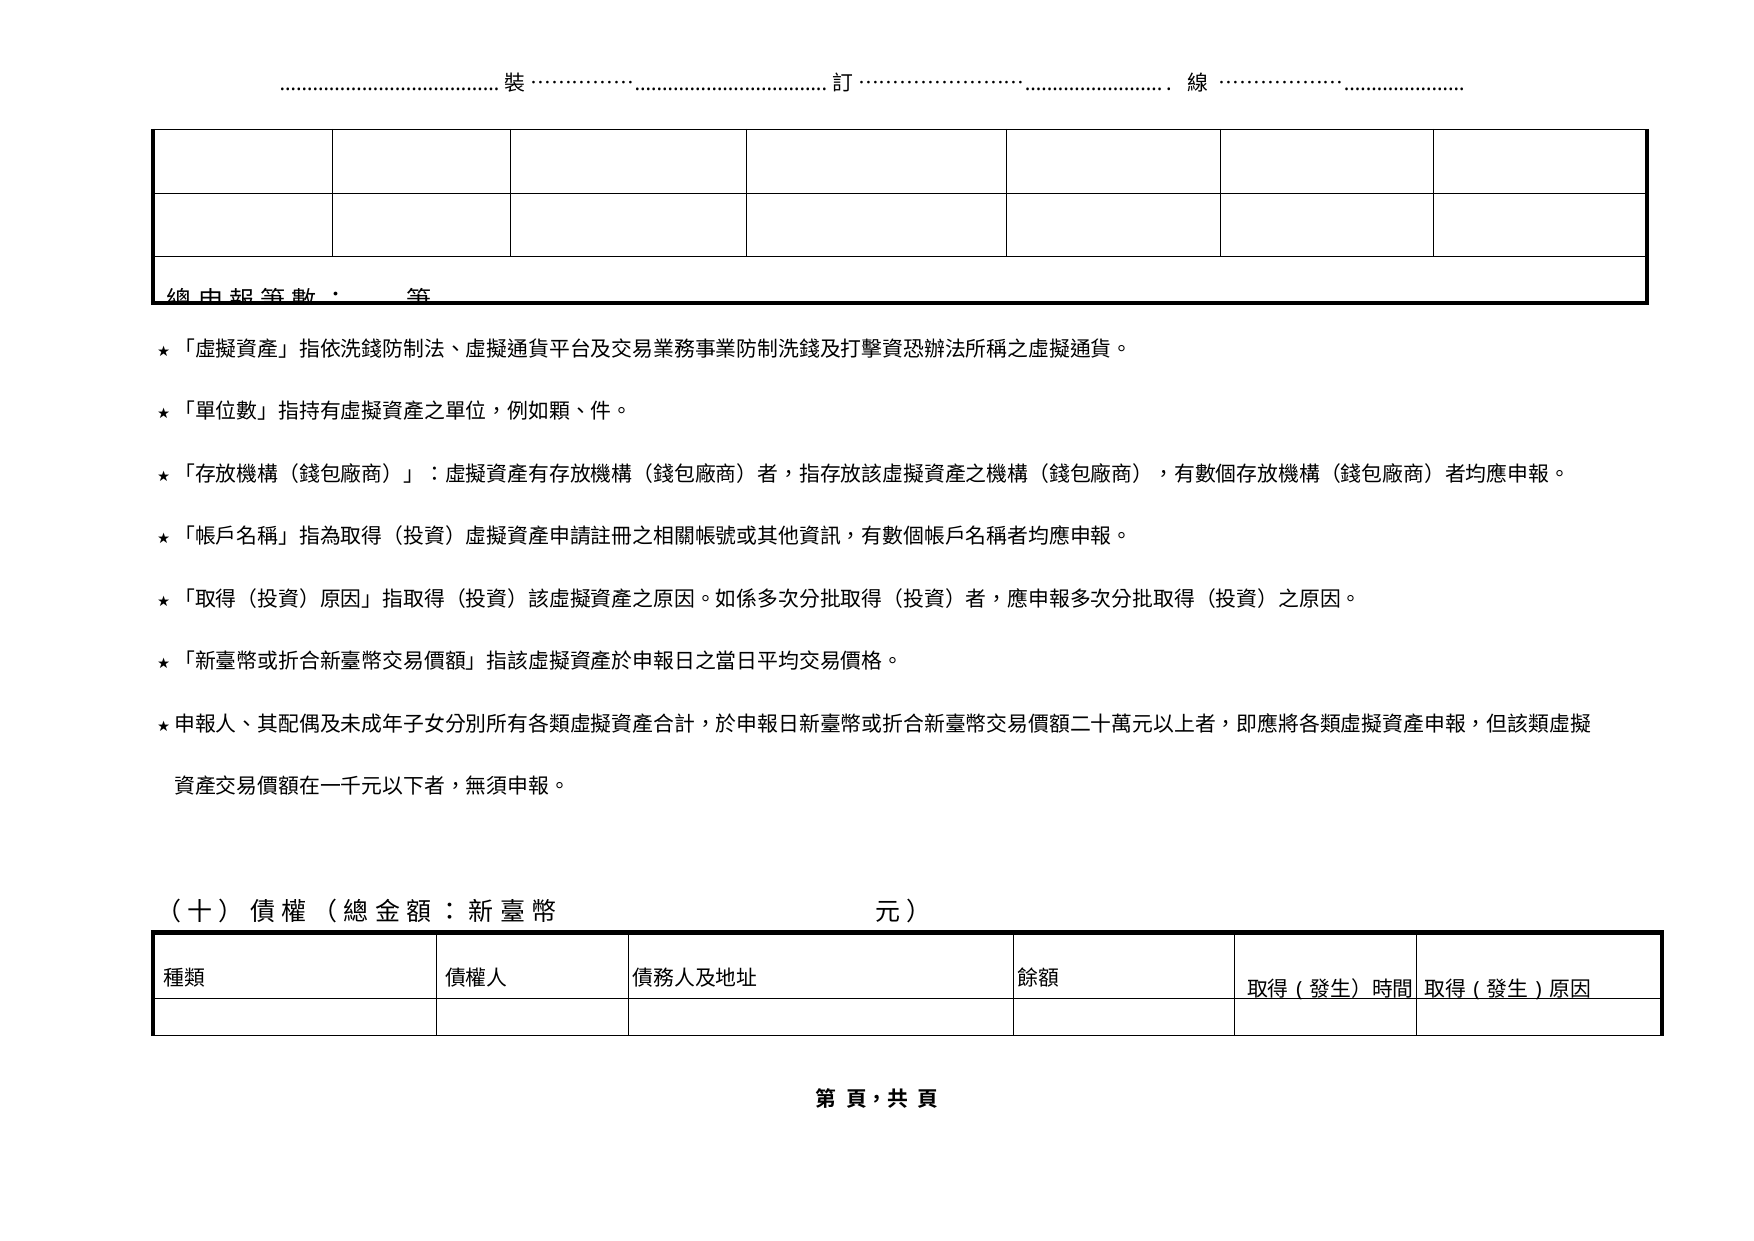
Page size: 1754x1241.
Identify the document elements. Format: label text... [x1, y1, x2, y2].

table_header 取得(發生)原因 [1417, 935, 1660, 997]
table_header 債權人 [437, 935, 628, 997]
table_cell [155, 194, 332, 256]
table_cell [1221, 194, 1433, 256]
text ★「帳戶名稱」指為取得（投資）虛擬資產申請註冊之相關帳號或其他資訊，有數個帳戶名稱者均應申報。 [153, 493, 1601, 555]
table_cell [1007, 194, 1220, 256]
text ★「虛擬資產」指依洗錢防制法、虛擬通貨平台及交易業務事業防制洗錢及打擊資恐辦法所稱之虛擬通貨。 [153, 305, 1601, 368]
table_cell [155, 999, 436, 1035]
table_cell [333, 130, 510, 192]
table_cell [1221, 130, 1433, 192]
table_header 債務人及地址 [629, 935, 1013, 997]
table_cell [437, 999, 628, 1035]
table_header 取得(發生）時間 [1235, 935, 1416, 997]
table_cell [511, 130, 746, 192]
table_cell [511, 194, 746, 256]
table_cell [747, 130, 1006, 192]
table_cell [629, 999, 1013, 1035]
table_cell [155, 130, 332, 192]
table_cell [1014, 999, 1234, 1035]
table_cell [1007, 130, 1220, 192]
table_cell [333, 194, 510, 256]
table_cell [747, 194, 1006, 256]
table_cell [1434, 130, 1645, 192]
table_cell [1417, 999, 1660, 1035]
text ★申報人、其配偶及未成年子女分別所有各類虛擬資產合計，於申報日新臺幣或折合新臺幣交易價額二十萬元以上者，即應將各類虛擬資產申報，但該類虛擬資產交易價額在一千元以下者，無須申報。 [153, 680, 1601, 805]
text ★「取得（投資）原因」指取得（投資）該虛擬資產之原因。如係多次分批取得（投資）者，應申報多次分批取得（投資）之原因。 [153, 555, 1601, 618]
text ★「新臺幣或折合新臺幣交易價額」指該虛擬資產於申報日之當日平均交易價格。 [153, 618, 1601, 680]
table_header 種類 [155, 935, 436, 997]
text （十）債權（總金額：新臺幣 元） [153, 868, 1601, 930]
table_cell [1434, 194, 1645, 256]
text ★「單位數」指持有虛擬資產之單位，例如顆、件。 [153, 368, 1601, 430]
table_cell 總申報筆數： 筆 [155, 257, 1645, 301]
table_cell [1235, 999, 1416, 1035]
text ★「存放機構（錢包廠商）」：虛擬資產有存放機構（錢包廠商）者，指存放該虛擬資產之機構（錢包廠商），有數個存放機構（錢包廠商）者均應申報。 [153, 430, 1601, 493]
table_header 餘額 [1014, 935, 1234, 997]
